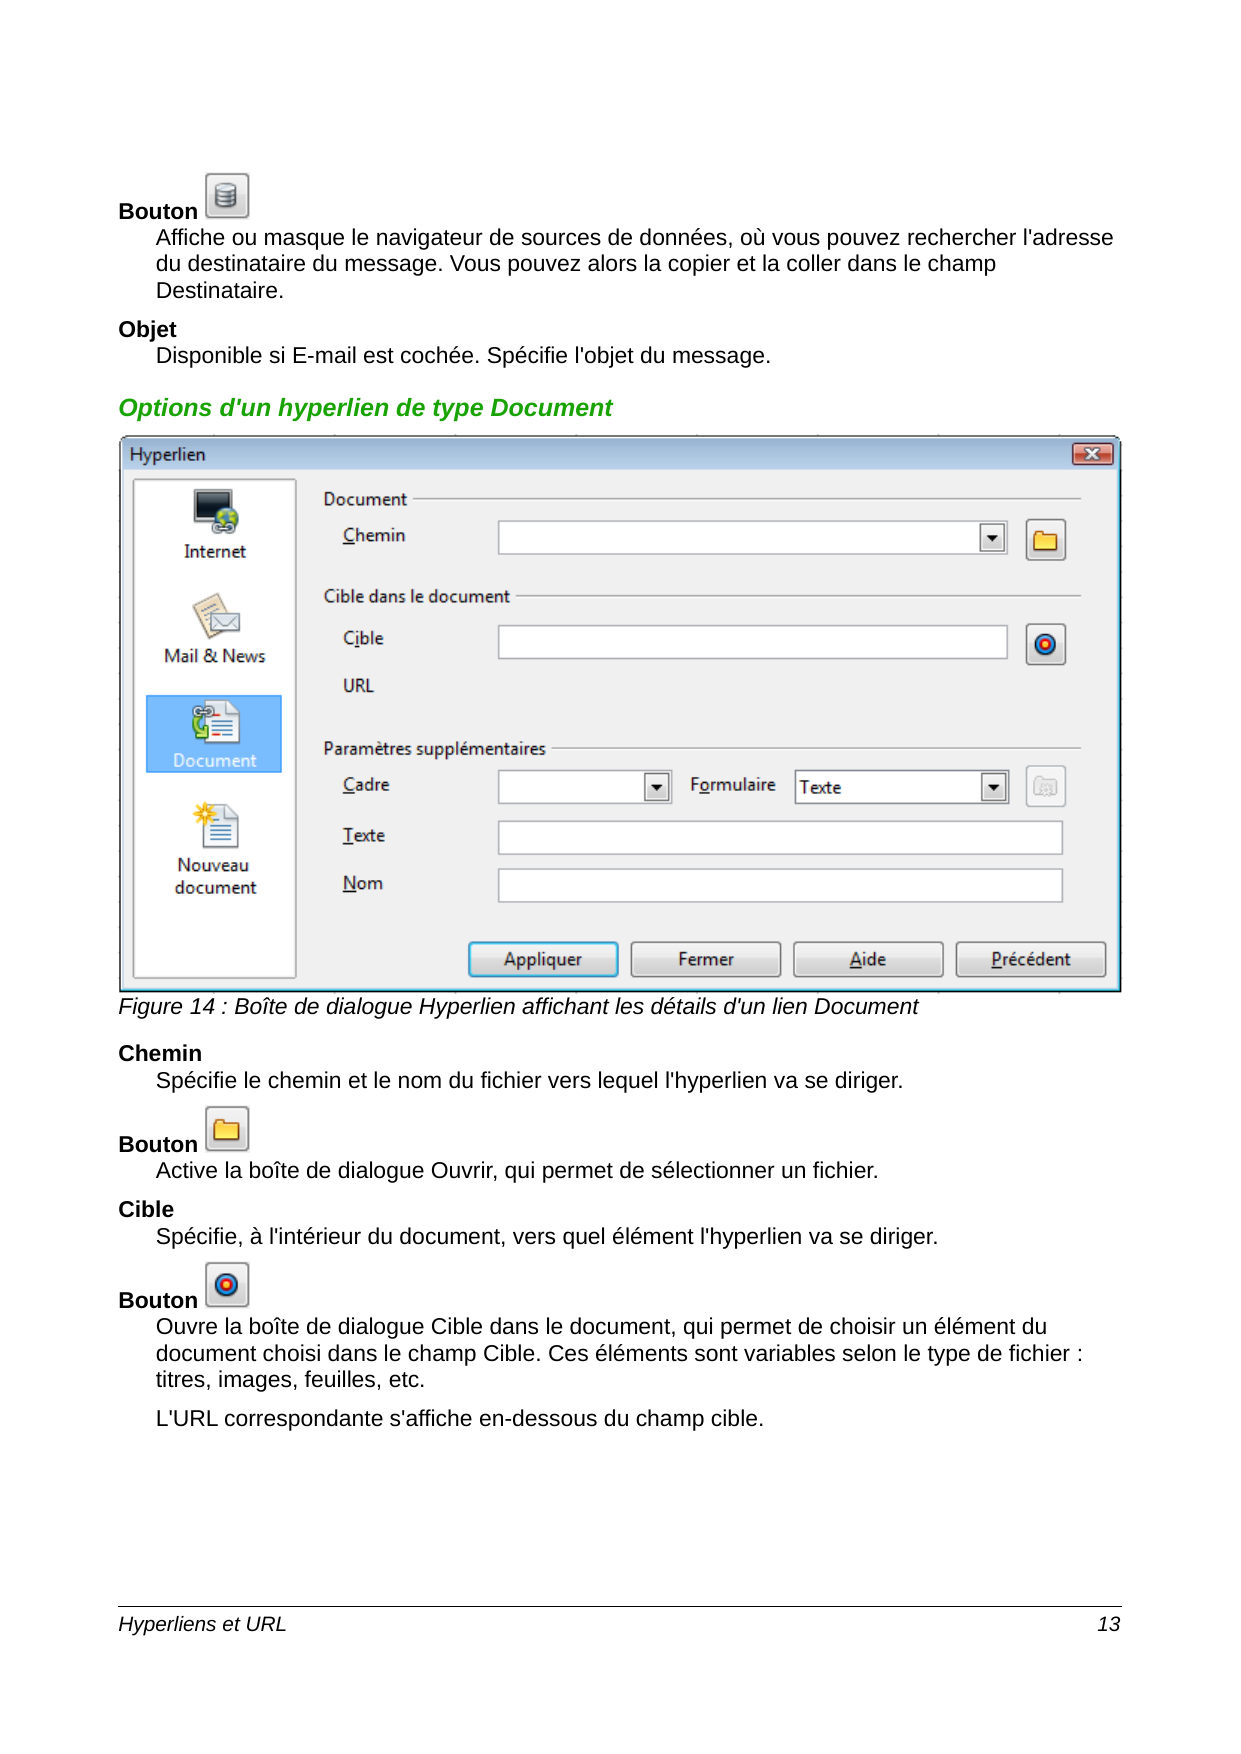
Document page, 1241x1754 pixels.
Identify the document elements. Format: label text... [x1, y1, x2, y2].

text Figure 14 : Boîte de dialogue Hyperlien affichant les détails d'un lien Document [118, 994, 1122, 1019]
text Bouton [118, 172, 1122, 224]
text Cible [118, 1196, 1122, 1223]
text Disponible si E-mail est cochée. Spécifie l'objet du message. [156, 342, 1122, 368]
text Affiche ou masque le navigateur de sources de données, où vous pouvez rechercher l'adresse du destinataire du message. Vous pouvez alors la copier et la coller dans le champ Destinataire. [156, 224, 1122, 303]
picture [204, 1105, 250, 1153]
text Bouton [118, 1106, 1122, 1157]
text Chemin [118, 1040, 1122, 1067]
picture [204, 172, 250, 220]
text Active la boîte de dialogue Ouvrir, qui permet de sélectionner un fichier. [156, 1157, 1122, 1184]
text Bouton [118, 1261, 1122, 1313]
text Spécifie, à l'intérieur du document, vers quel élément l'hyperlien va se diriger. [156, 1223, 1122, 1249]
picture [204, 1261, 250, 1309]
subtitle Options d'un hyperlien de type Document [118, 393, 1122, 422]
text L'URL correspondante s'affiche en-dessous du champ cible. [156, 1405, 1122, 1431]
text Spécifie le chemin et le nom du fichier vers lequel l'hyperlien va se diriger. [156, 1067, 1122, 1093]
picture [118, 434, 1123, 994]
text Ouvre la boîte de dialogue Cible dans le document, qui permet de choisir un élément du document choisi dans le champ Cible. Ces éléments sont variables selon le type de fichier : titres, images, feuilles, etc. [156, 1313, 1122, 1392]
text Objet [118, 316, 1122, 342]
